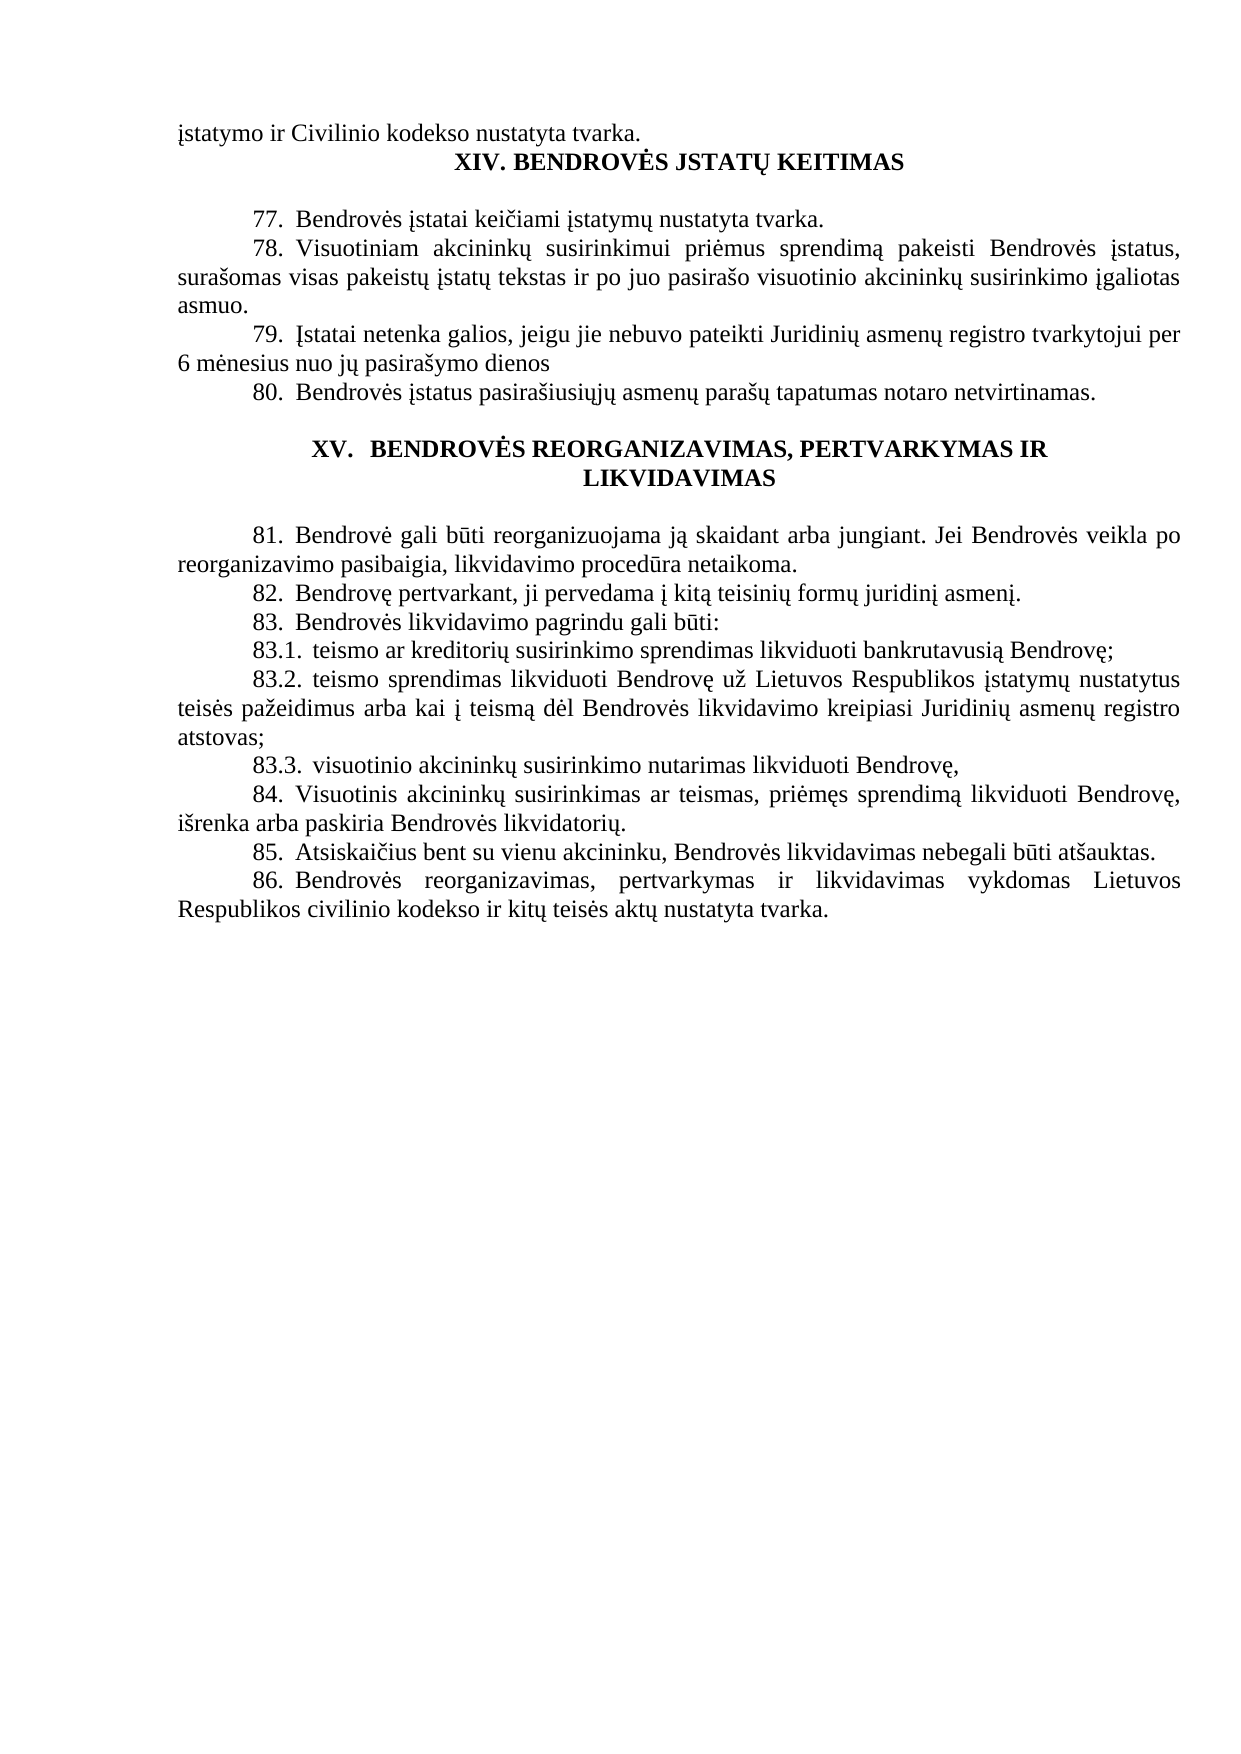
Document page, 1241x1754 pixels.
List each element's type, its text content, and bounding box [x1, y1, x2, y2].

text XV. BENDROVĖS REORGANIZAVIMAS, PERTVARKYMAS IR [177, 434, 1181, 463]
text XIV. BENDROVĖS JSTATŲ KEITIMAS [177, 147, 1181, 176]
text LIKVIDAVIMAS [177, 463, 1181, 492]
text 83.3. visuotinio akcininkų susirinkimo nutarimas likviduoti Bendrovę, [177, 751, 1181, 779]
text 80. Bendrovės įstatus pasirašiusiųjų asmenų parašų tapatumas notaro netvirtinamas. [177, 377, 1181, 406]
text 77. Bendrovės įstatai keičiami įstatymų nustatyta tvarka. [177, 204, 1181, 233]
text 79. Įstatai netenka galios, jeigu jie nebuvo pateikti Juridinių asmenų registro tvarkytojui per 6 mėnesius nuo jų pasirašymo dienos [177, 319, 1181, 377]
text 86. Bendrovės reorganizavimas, pertvarkymas ir likvidavimas vykdomas Lietuvos Respublikos civilinio kodekso ir kitų teisės aktų nustatyta tvarka. [177, 866, 1181, 923]
text 83.2. teismo sprendimas likviduoti Bendrovę už Lietuvos Respublikos įstatymų nustatytus teisės pažeidimus arba kai į teismą dėl Bendrovės likvidavimo kreipiasi Juridinių asmenų registro atstovas; [177, 664, 1181, 751]
text įstatymo ir Civilinio kodekso nustatyta tvarka. [177, 118, 1181, 147]
text 82. Bendrovę pertvarkant, ji pervedama į kitą teisinių formų juridinį asmenį. [177, 578, 1181, 607]
text 81. Bendrovė gali būti reorganizuojama ją skaidant arba jungiant. Jei Bendrovės veikla po reorganizavimo pasibaigia, likvidavimo procedūra netaikoma. [177, 521, 1181, 578]
text 85. Atsiskaičius bent su vienu akcininku, Bendrovės likvidavimas nebegali būti atšauktas. [177, 837, 1181, 866]
text 78. Visuotiniam akcininkų susirinkimui priėmus sprendimą pakeisti Bendrovės įstatus, surašomas visas pakeistų įstatų tekstas ir po juo pasirašo visuotinio akcininkų susirinkimo įgaliotas asmuo. [177, 233, 1181, 319]
text 83. Bendrovės likvidavimo pagrindu gali būti: [177, 607, 1181, 636]
text 83.1. teismo ar kreditorių susirinkimo sprendimas likviduoti bankrutavusią Bendrovę; [177, 636, 1181, 664]
text 84. Visuotinis akcininkų susirinkimas ar teismas, priėmęs sprendimą likviduoti Bendrovę, išrenka arba paskiria Bendrovės likvidatorių. [177, 779, 1181, 837]
